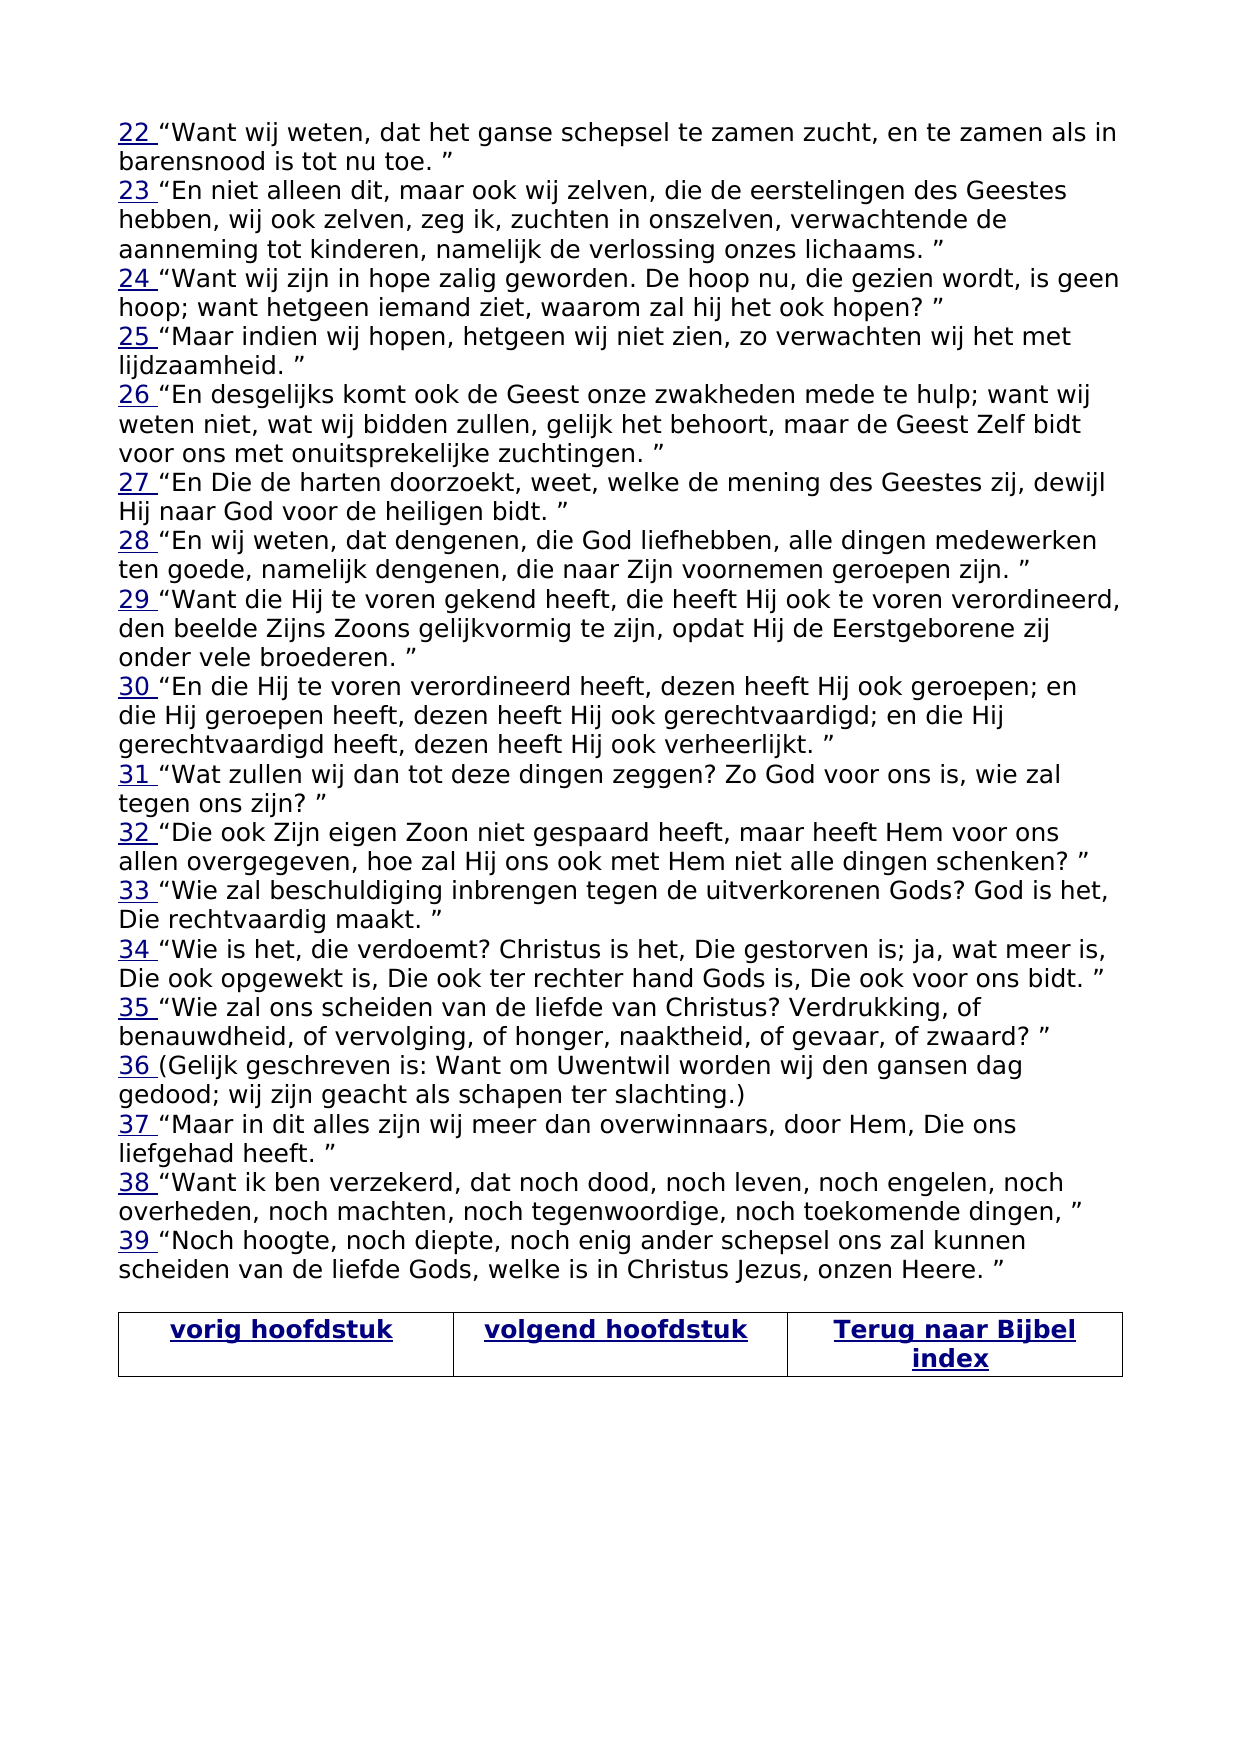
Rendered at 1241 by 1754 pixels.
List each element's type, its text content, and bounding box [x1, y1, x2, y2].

table_header Terug naar Bijbel index [788, 1313, 1122, 1376]
table_header volgend hoofdstuk [454, 1313, 787, 1376]
text 22 “Want wij weten, dat het ganse schepsel te zamen zucht, en te zamen als in barensnood is tot nu toe. ” 23 “En niet alleen dit, maar ook wij zelven, die de eerstelingen des Geestes hebben, wij ook zelven, zeg ik, zuchten in onszelven, verwachtende de aanneming tot kinderen, namelijk de verlossing onzes lichaams. ” 24 “Want wij zijn in hope zalig geworden. De hoop nu, die gezien wordt, is geen hoop; want hetgeen iemand ziet, waarom zal hij het ook hopen? ” 25 “Maar indien wij hopen, hetgeen wij niet zien, zo verwachten wij het met lijdzaamheid. ” 26 “En desgelijks komt ook de Geest onze zwakheden mede te hulp; want wij weten niet, wat wij bidden zullen, gelijk het behoort, maar de Geest Zelf bidt voor ons met onuitsprekelijke zuchtingen. ” 27 “En Die de harten doorzoekt, weet, welke de mening des Geestes zij, dewijl Hij naar God voor de heiligen bidt. ” 28 “En wij weten, dat dengenen, die God liefhebben, alle dingen medewerken ten goede, namelijk dengenen, die naar Zijn voornemen geroepen zijn. ” 29 “Want die Hij te voren gekend heeft, die heeft Hij ook te voren verordineerd, den beelde Zijns Zoons gelijkvormig te zijn, opdat Hij de Eerstgeborene zij onder vele broederen. ” 30 “En die Hij te voren verordineerd heeft, dezen heeft Hij ook geroepen; en die Hij geroepen heeft, dezen heeft Hij ook gerechtvaardigd; en die Hij gerechtvaardigd heeft, dezen heeft Hij ook verheerlijkt. ” 31 “Wat zullen wij dan tot deze dingen zeggen? Zo God voor ons is, wie zal tegen ons zijn? ” 32 “Die ook Zijn eigen Zoon niet gespaard heeft, maar heeft Hem voor ons allen overgegeven, hoe zal Hij ons ook met Hem niet alle dingen schenken? ” 33 “Wie zal beschuldiging inbrengen tegen de uitverkorenen Gods? God is het, Die rechtvaardig maakt. ” 34 “Wie is het, die verdoemt? Christus is het, Die gestorven is; ja, wat meer is, Die ook opgewekt is, Die ook ter rechter hand Gods is, Die ook voor ons bidt. ” 35 “Wie zal ons scheiden van de liefde van Christus? Verdrukking, of benauwdheid, of vervolging, of honger, naaktheid, of gevaar, of zwaard? ” 36 (Gelijk geschreven is: Want om Uwentwil worden wij den gansen dag gedood; wij zijn geacht als schapen ter slachting.) 37 “Maar in dit alles zijn wij meer dan overwinnaars, door Hem, Die ons liefgehad heeft. ” 38 “Want ik ben verzekerd, dat noch dood, noch leven, noch engelen, noch overheden, noch machten, noch tegenwoordige, noch toekomende dingen, ” 39 “Noch hoogte, noch diepte, noch enig ander schepsel ons zal kunnen scheiden van de liefde Gods, welke is in Christus Jezus, onzen Heere. ” [118, 118, 1122, 1285]
table_header vorig hoofdstuk [119, 1313, 453, 1376]
